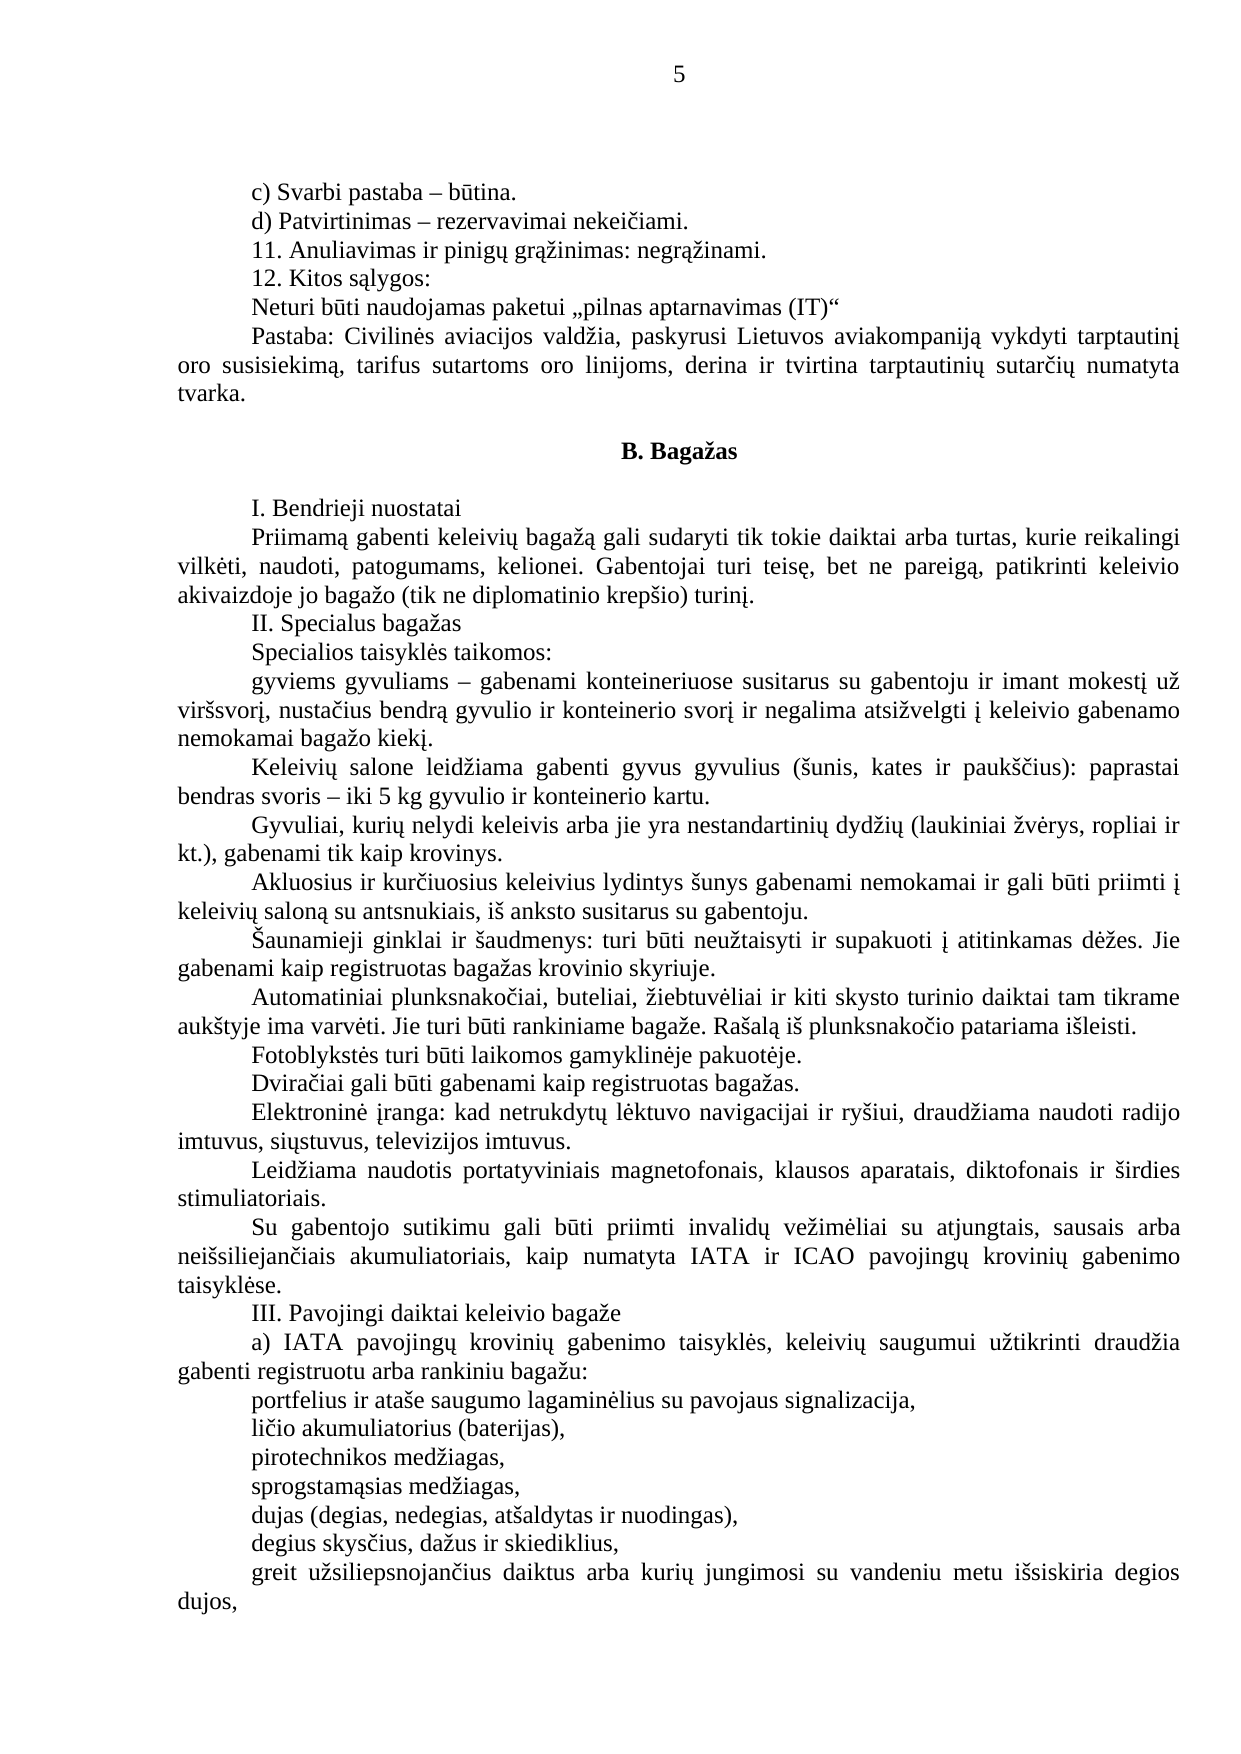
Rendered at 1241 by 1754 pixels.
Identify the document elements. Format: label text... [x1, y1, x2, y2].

text Keleivių salone leidžiama gabenti gyvus gyvulius (šunis, kates ir paukščius): paprastai bendras svoris – iki 5 kg gyvulio ir konteinerio kartu. [177, 752, 1181, 810]
text Neturi būti naudojamas paketui „pilnas aptarnavimas (IT)“ [177, 292, 1181, 321]
text greit užsiliepsnojančius daiktus arba kurių jungimosi su vandeniu metu išsiskiria degios dujos, [177, 1557, 1181, 1615]
text 11. Anuliavimas ir pinigų grąžinimas: negrąžinami. [177, 235, 1181, 263]
text II. Specialus bagažas [177, 608, 1181, 637]
text III. Pavojingi daiktai keleivio bagaže [177, 1298, 1181, 1327]
text 12. Kitos sąlygos: [177, 263, 1181, 292]
text Elektroninė įranga: kad netrukdytų lėktuvo navigacijai ir ryšiui, draudžiama naudoti radijo imtuvus, siųstuvus, televizijos imtuvus. [177, 1097, 1181, 1155]
text dujas (degias, nedegias, atšaldytas ir nuodingas), [177, 1500, 1181, 1528]
text Pastaba: Civilinės aviacijos valdžia, paskyrusi Lietuvos aviakompaniją vykdyti tarptautinį oro susisiekimą, tarifus sutartoms oro linijoms, derina ir tvirtina tarptautinių sutarčių numatyta tvarka. [177, 321, 1181, 407]
text Fotoblykstės turi būti laikomos gamyklinėje pakuotėje. [177, 1040, 1181, 1068]
text I. Bendrieji nuostatai [177, 493, 1181, 522]
text Specialios taisyklės taikomos: [177, 637, 1181, 666]
text Automatiniai plunksnakočiai, buteliai, žiebtuvėliai ir kiti skysto turinio daiktai tam tikrame aukštyje ima varvėti. Jie turi būti rankiniame bagaže. Rašalą iš plunksnakočio patariama išleisti. [177, 982, 1181, 1040]
text Su gabentojo sutikimu gali būti priimti invalidų vežimėliai su atjungtais, sausais arba neišsiliejančiais akumuliatoriais, kaip numatyta IATA ir ICAO pavojingų krovinių gabenimo taisyklėse. [177, 1212, 1181, 1298]
text d) Patvirtinimas – rezervavimai nekeičiami. [177, 206, 1181, 235]
text gyviems gyvuliams – gabenami konteineriuose susitarus su gabentoju ir imant mokestį už viršsvorį, nustačius bendrą gyvulio ir konteinerio svorį ir negalima atsižvelgti į keleivio gabenamo nemokamai bagažo kiekį. [177, 666, 1181, 752]
text Akluosius ir kurčiuosius keleivius lydintys šunys gabenami nemokamai ir gali būti priimti į keleivių saloną su antsnukiais, iš anksto susitarus su gabentoju. [177, 867, 1181, 925]
text degius skysčius, dažus ir skiediklius, [177, 1528, 1181, 1557]
text ličio akumuliatorius (baterijas), [177, 1413, 1181, 1442]
text c) Svarbi pastaba – būtina. [177, 177, 1181, 206]
text sprogstamąsias medžiagas, [177, 1471, 1181, 1500]
text portfelius ir ataše saugumo lagaminėlius su pavojaus signalizacija, [177, 1385, 1181, 1413]
text Priimamą gabenti keleivių bagažą gali sudaryti tik tokie daiktai arba turtas, kurie reikalingi vilkėti, naudoti, patogumams, kelionei. Gabentojai turi teisę, bet ne pareigą, patikrinti keleivio akivaizdoje jo bagažo (tik ne diplomatinio krepšio) turinį. [177, 522, 1181, 608]
text Šaunamieji ginklai ir šaudmenys: turi būti neužtaisyti ir supakuoti į atitinkamas dėžes. Jie gabenami kaip registruotas bagažas krovinio skyriuje. [177, 925, 1181, 982]
text Gyvuliai, kurių nelydi keleivis arba jie yra nestandartinių dydžių (laukiniai žvėrys, ropliai ir kt.), gabenami tik kaip krovinys. [177, 810, 1181, 867]
text Dviračiai gali būti gabenami kaip registruotas bagažas. [177, 1068, 1181, 1097]
text a) IATA pavojingų krovinių gabenimo taisyklės, keleivių saugumui užtikrinti draudžia gabenti registruotu arba rankiniu bagažu: [177, 1327, 1181, 1385]
text B. Bagažas [177, 436, 1181, 465]
text Leidžiama naudotis portatyviniais magnetofonais, klausos aparatais, diktofonais ir širdies stimuliatoriais. [177, 1155, 1181, 1212]
text pirotechnikos medžiagas, [177, 1442, 1181, 1471]
